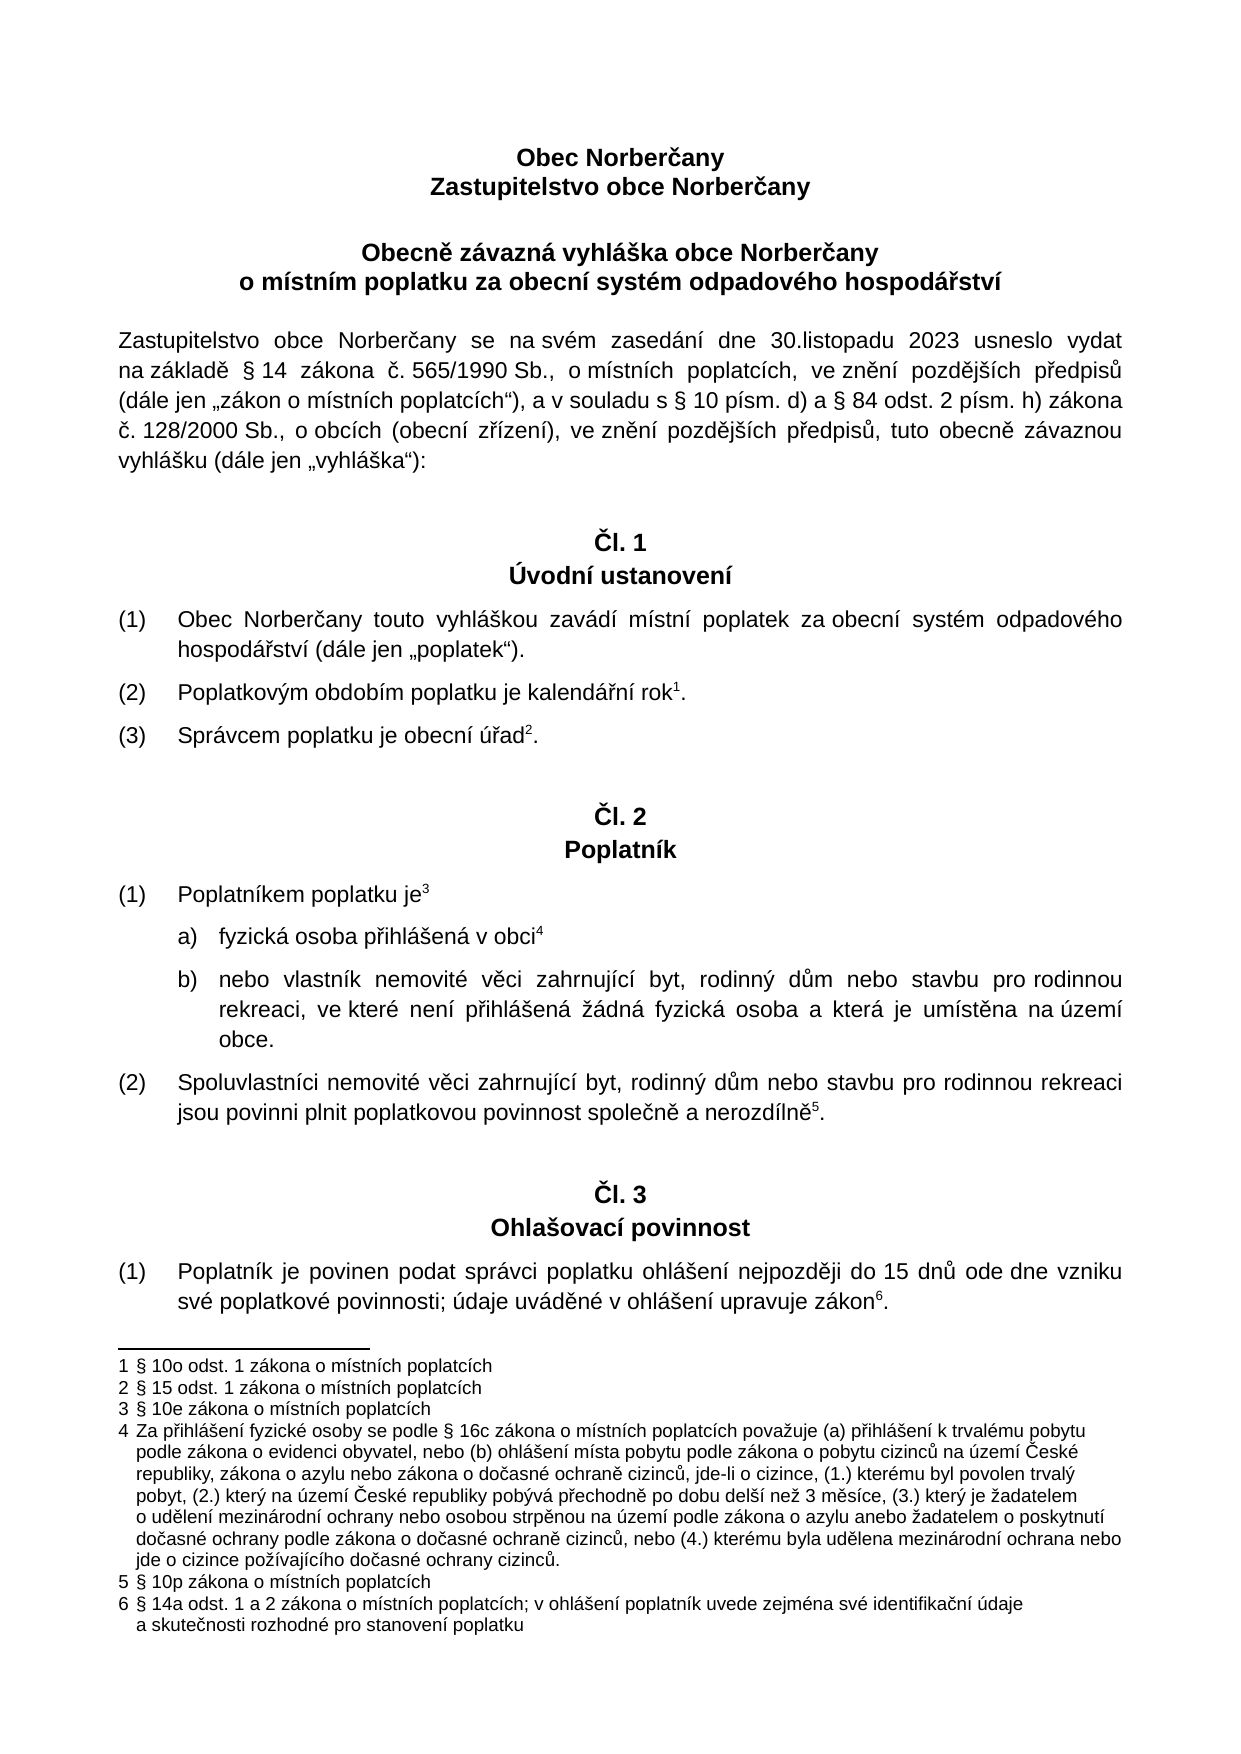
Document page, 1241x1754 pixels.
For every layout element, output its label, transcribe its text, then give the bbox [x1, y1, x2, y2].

list § 15 odst. 1 zákona o místních poplatcích [118, 1377, 1122, 1398]
subtitle Obecně závazná vyhláška obce Norberčany o místním poplatku za obecní systém odpadového hospodářství [118, 238, 1122, 295]
list Obec Norberčany touto vyhláškou zavádí místní poplatek za obecní systém odpadového hospodářství (dále jen „poplatek“). [118, 606, 1122, 663]
list § 14a odst. 1 a 2 zákona o místních poplatcích; v ohlášení poplatník uvede zejména své identifikační údaje a skutečnosti rozhodné pro stanovení poplatku [118, 1592, 1122, 1635]
subtitle Čl. 2 Poplatník [118, 802, 1122, 864]
list § 10e zákona o místních poplatcích [118, 1398, 1122, 1420]
title Obec Norberčany Zastupitelstvo obce Norberčany [118, 143, 1122, 201]
list nebo vlastník nemovité věci zahrnující byt, rodinný dům nebo stavbu pro rodinnou rekreaci, ve které není přihlášená žádná fyzická osoba a která je umístěna na území obce. [177, 966, 1122, 1053]
list § 10p zákona o místních poplatcích [118, 1571, 1122, 1592]
subtitle Čl. 3 Ohlašovací povinnost [118, 1179, 1122, 1241]
list fyzická osoba přihlášená v obci [177, 923, 1122, 950]
list Poplatkovým obdobím poplatku je kalendářní rok. [118, 679, 1122, 706]
list Poplatník je povinen podat správci poplatku ohlášení nejpozději do 15 dnů ode dne vzniku své poplatkové povinnosti; údaje uváděné v ohlášení upravuje zákon. [118, 1258, 1122, 1315]
subtitle Čl. 1 Úvodní ustanovení [118, 528, 1122, 589]
list § 10o odst. 1 zákona o místních poplatcích [118, 1355, 1122, 1377]
list Spoluvlastníci nemovité věci zahrnující byt, rodinný dům nebo stavbu pro rodinnou rekreaci jsou povinni plnit poplatkovou povinnost společně a nerozdílně. [118, 1069, 1122, 1126]
list Správcem poplatku je obecní úřad. [118, 722, 1122, 748]
list Za přihlášení fyzické osoby se podle § 16c zákona o místních poplatcích považuje (a) přihlášení k trvalému pobytu podle zákona o evidenci obyvatel, nebo (b) ohlášení místa pobytu podle zákona o pobytu cizinců na území České republiky, zákona o azylu nebo zákona o dočasné ochraně cizinců, jde-li o cizince, (1.) kterému byl povolen trvalý pobyt, (2.) který na území České republiky pobývá přechodně po dobu delší než 3 měsíce, (3.) který je žadatelem o udělení mezinárodní ochrany nebo osobou strpěnou na území podle zákona o azylu anebo žadatelem o poskytnutí dočasné ochrany podle zákona o dočasné ochraně cizinců, nebo (4.) kterému byla udělena mezinárodní ochrana nebo jde o cizince požívajícího dočasné ochrany cizinců. [118, 1420, 1122, 1571]
list Poplatníkem poplatku je [118, 881, 1122, 907]
text Zastupitelstvo obce Norberčany se na svém zasedání dne 30.listopadu 2023 usneslo vydat na základě § 14 zákona č. 565/1990 Sb., o místních poplatcích, ve znění pozdějších předpisů (dále jen „zákon o místních poplatcích“), a v souladu s § 10 písm. d) a § 84 odst. 2 písm. h) zákona č. 128/2000 Sb., o obcích (obecní zřízení), ve znění pozdějších předpisů, tuto obecně závaznou vyhlášku (dále jen „vyhláška“): [118, 327, 1122, 474]
